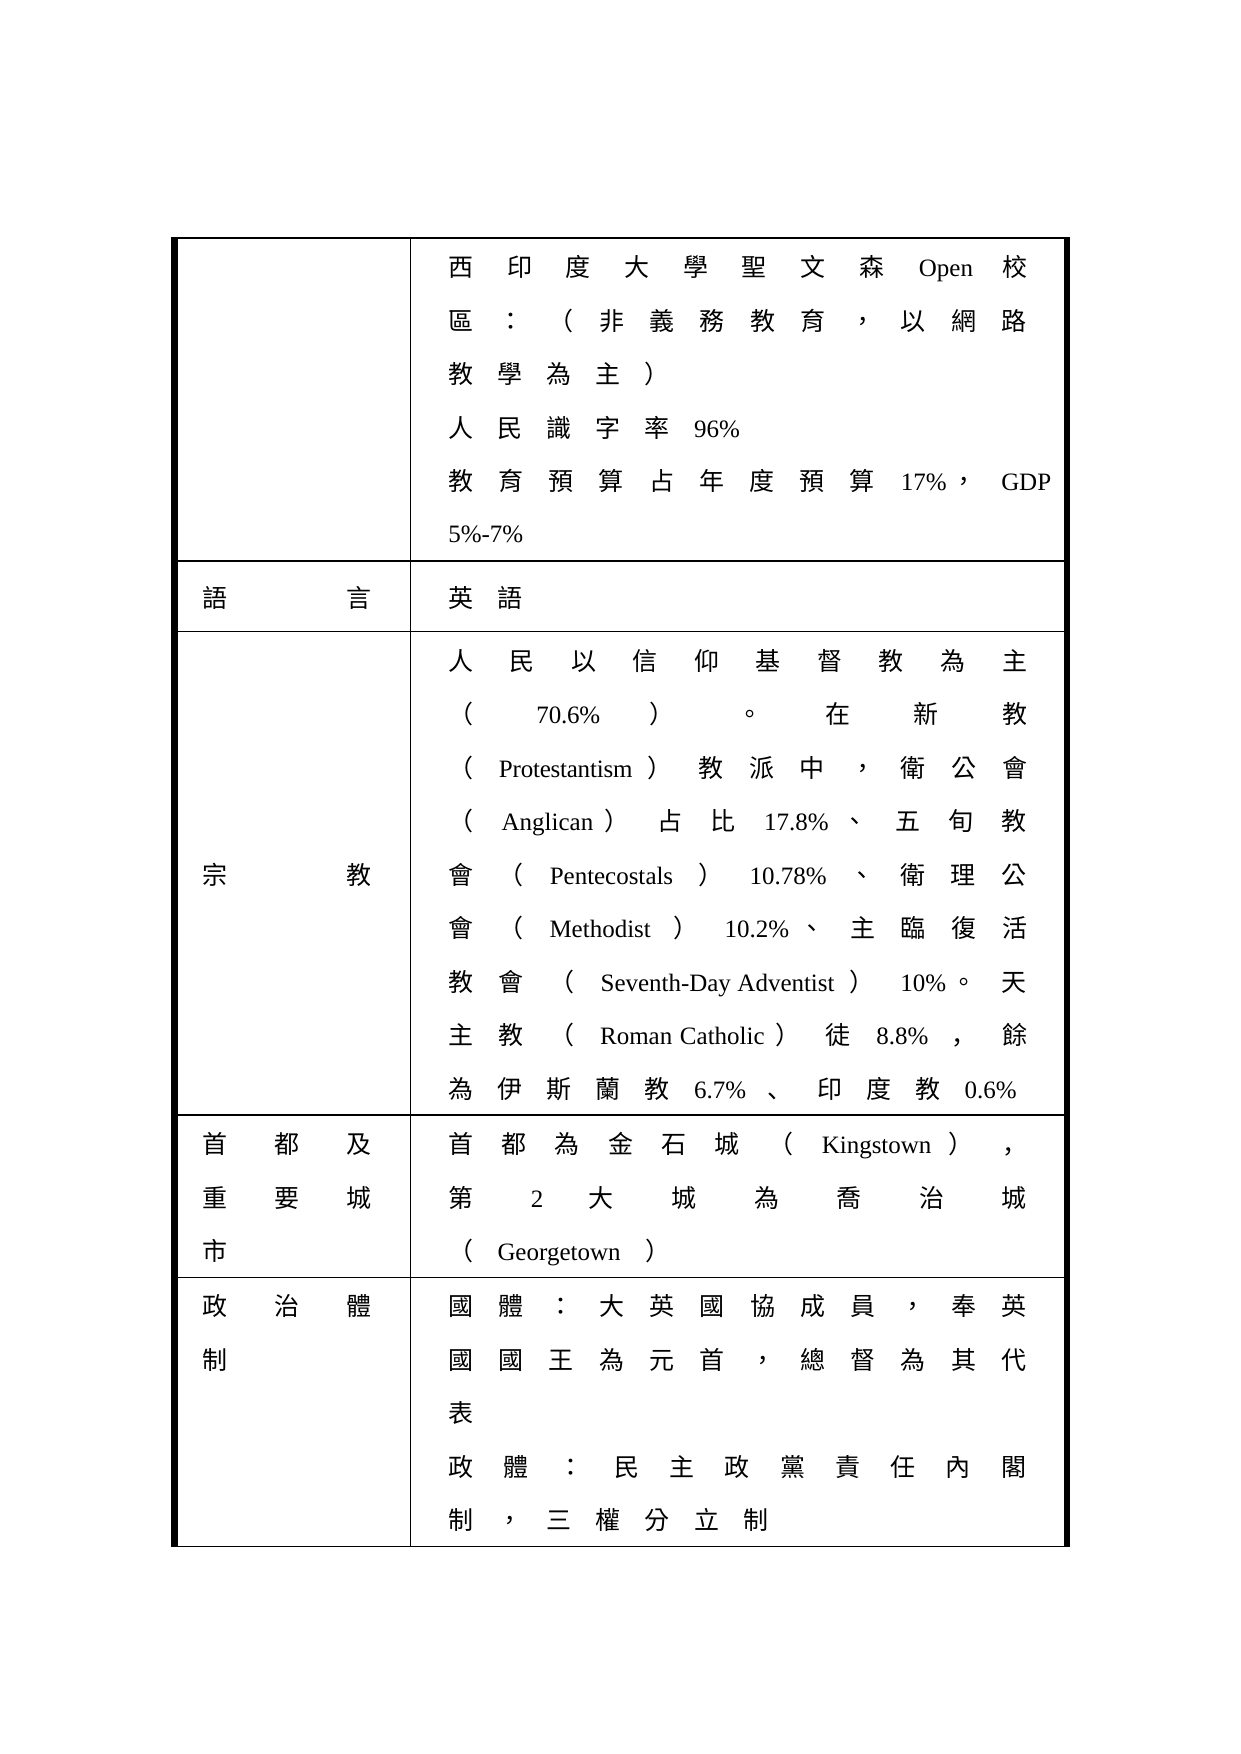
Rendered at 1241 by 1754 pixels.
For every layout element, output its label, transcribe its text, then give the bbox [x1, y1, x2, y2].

table_cell 宗教 [178, 632, 410, 1114]
table_cell 語言 [178, 562, 410, 631]
table_cell 國體：大英國協成員，奉英國國王為元首，總督為其代表 政體：民主政黨責任內閣制，三權分立制 [411, 1278, 1064, 1546]
table_cell 西印度大學聖文森Open校區：（非義務教育，以網路教學為主） 人民識字率96% 教育預算占年度預算17%，GDP 5%-7% [411, 239, 1064, 560]
table_cell 英語 [411, 562, 1064, 631]
table_cell 政治體制 [178, 1278, 410, 1546]
table_cell 首都為金石城（Kingstown），第2大城為喬治城（Georgetown） [411, 1116, 1064, 1276]
table_cell 人民以信仰基督教為主（70.6%）。在新教（Protestantism）教派中，衛公會（Anglican）占比17.8%、五旬教會（Pentecostals）10.78%、衛理公會（Methodist）10.2%、主臨復活教會（Seventh-Day Adventist）10%。天主教（Roman Catholic）徒8.8%，餘為伊斯蘭教6.7%、印度教0.6% [411, 632, 1064, 1114]
table_cell [178, 239, 410, 560]
table_cell 首都及重要城市 [178, 1116, 410, 1276]
